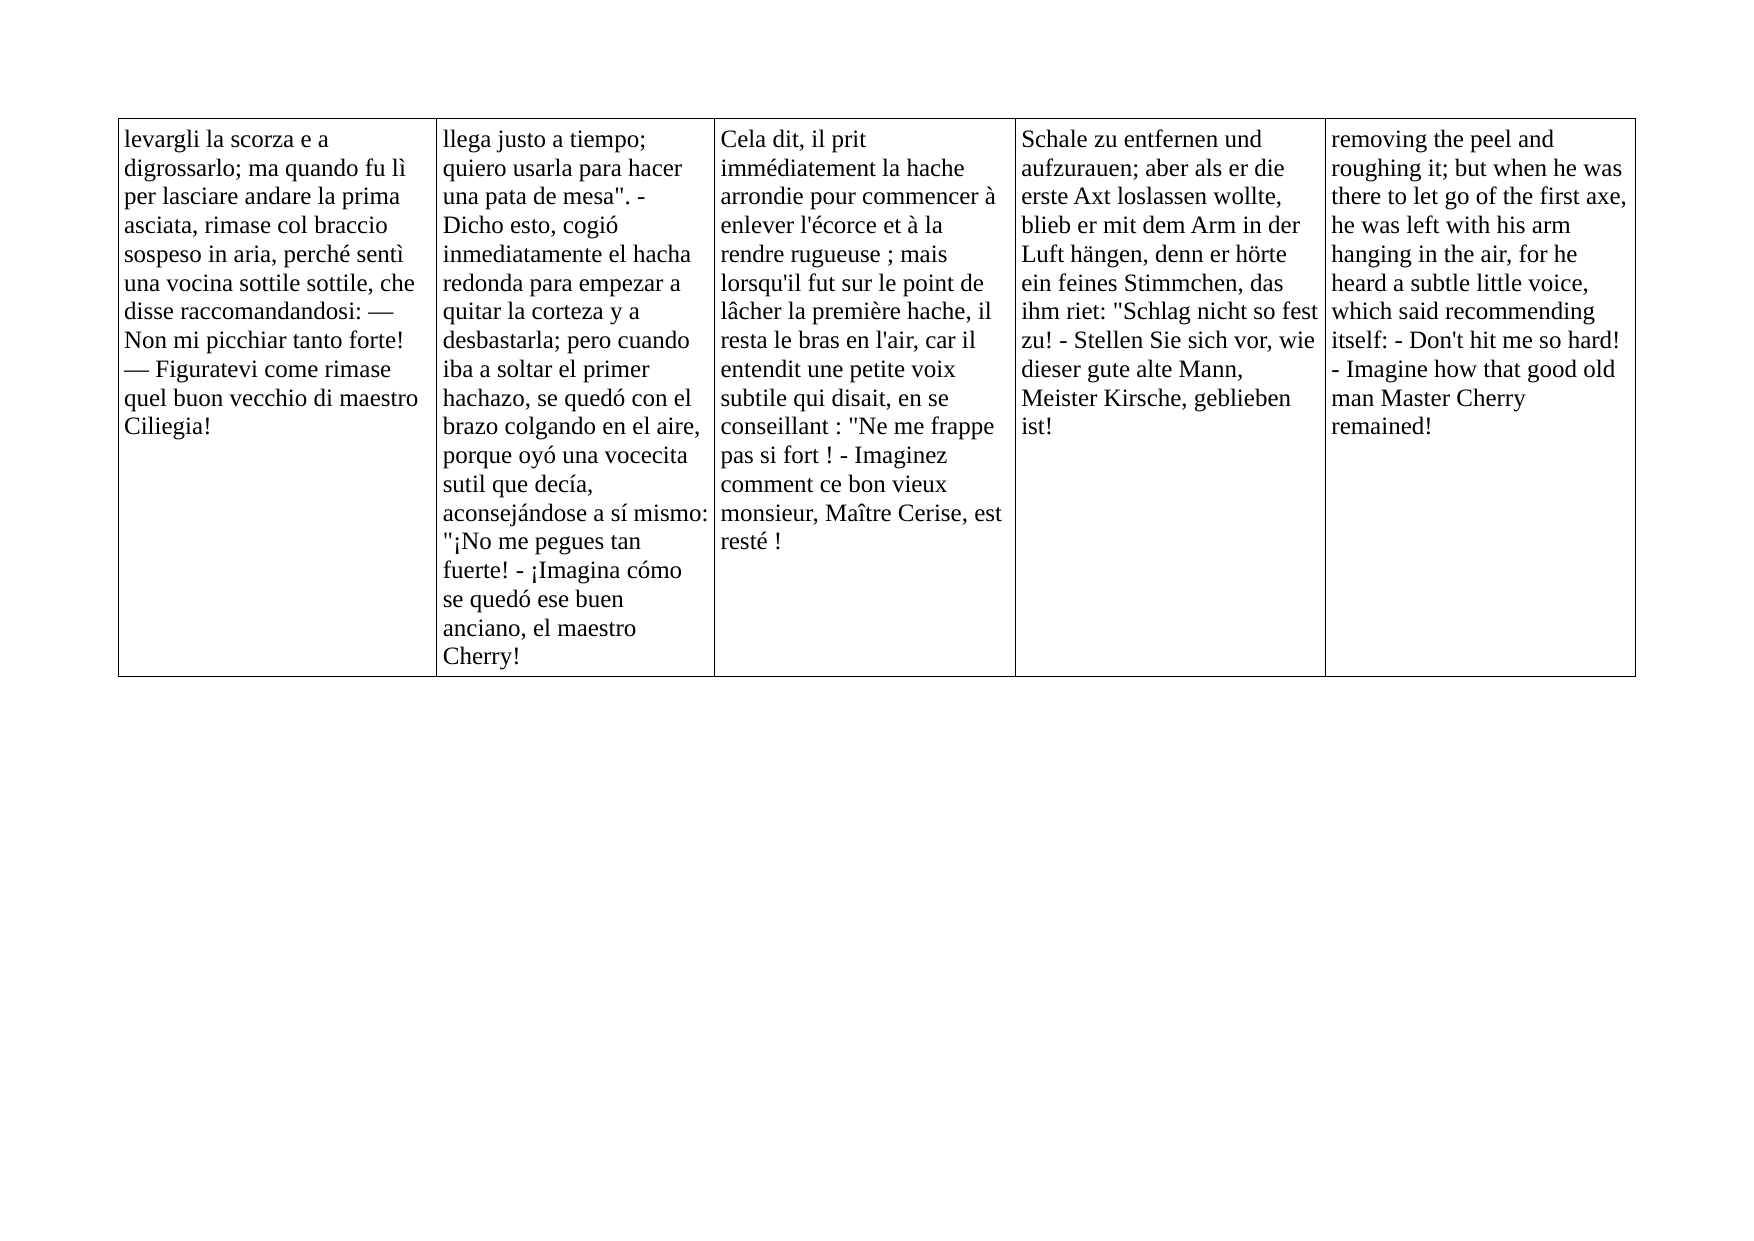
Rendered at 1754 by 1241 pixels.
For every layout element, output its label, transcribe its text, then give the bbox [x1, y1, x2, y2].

table_cell llega justo a tiempo; quiero usarla para hacer una pata de mesa". - Dicho esto, cogió inmediatamente el hacha redonda para empezar a quitar la corteza y a desbastarla; pero cuando iba a soltar el primer hachazo, se quedó con el brazo colgando en el aire, porque oyó una vocecita sutil que decía, aconsejándose a sí mismo: "¡No me pegues tan fuerte! - ¡Imagina cómo se quedó ese buen anciano, el maestro Cherry! [437, 119, 714, 676]
table_cell levargli la scorza e a digrossarlo; ma quando fu lì per lasciare andare la prima asciata, rimase col braccio sospeso in aria, perché sentì una vocina sottile sottile, che disse raccomandandosi: — Non mi picchiar tanto forte! — Figuratevi come rimase quel buon vecchio di maestro Ciliegia! [119, 119, 436, 676]
table_cell removing the peel and roughing it; but when he was there to let go of the first axe, he was left with his arm hanging in the air, for he heard a subtle little voice, which said recommending itself: - Don't hit me so hard! - Imagine how that good old man Master Cherry remained! [1326, 119, 1635, 676]
table_cell Schale zu entfernen und aufzurauen; aber als er die erste Axt loslassen wollte, blieb er mit dem Arm in der Luft hängen, denn er hörte ein feines Stimmchen, das ihm riet: "Schlag nicht so fest zu! - Stellen Sie sich vor, wie dieser gute alte Mann, Meister Kirsche, geblieben ist! [1016, 119, 1325, 676]
table_cell - Cela dit, il prit immédiatement la hache arrondie pour commencer à enlever l'écorce et à la rendre rugueuse ; mais lorsqu'il fut sur le point de lâcher la première hache, il resta le bras en l'air, car il entendit une petite voix subtile qui disait, en se conseillant : "Ne me frappe pas si fort ! - Imaginez comment ce bon vieux monsieur, Maître Cerise, est resté ! [715, 119, 1015, 676]
